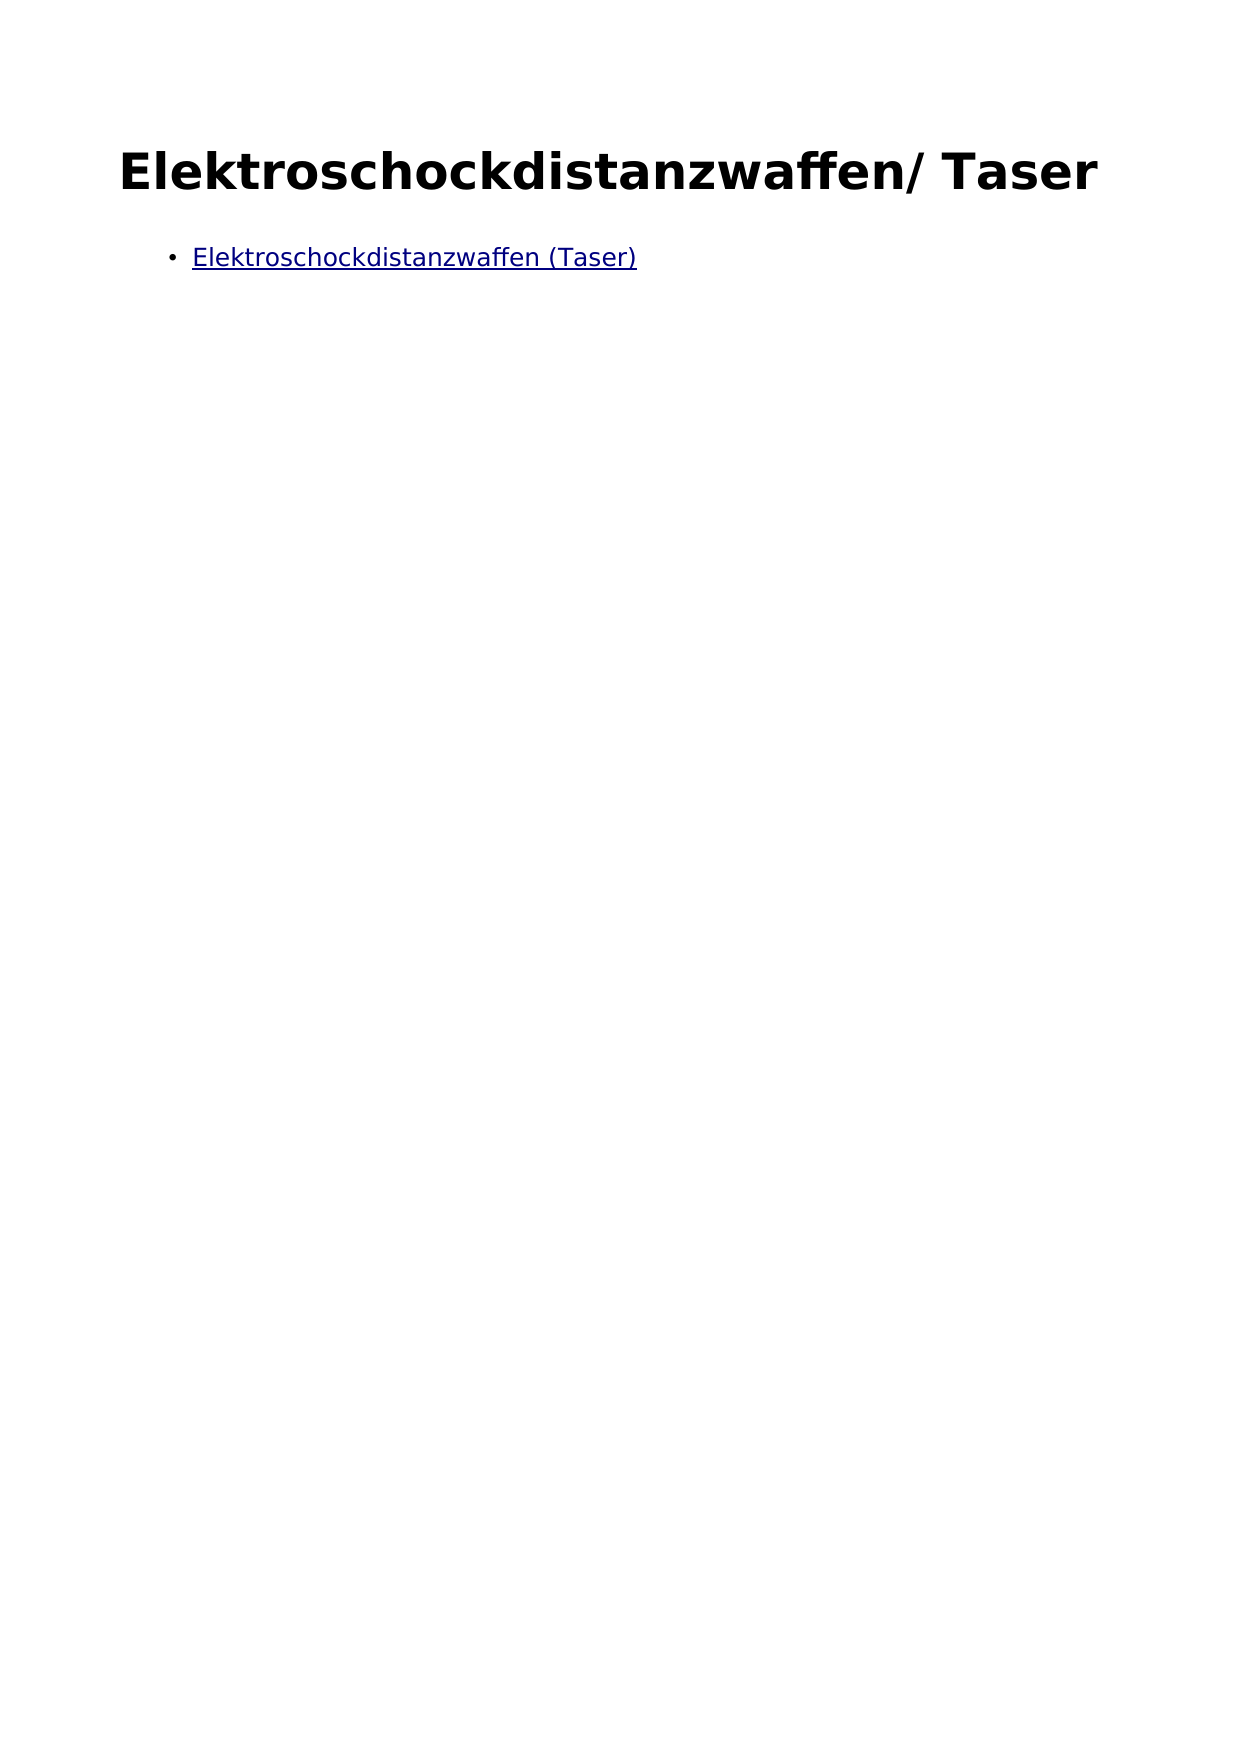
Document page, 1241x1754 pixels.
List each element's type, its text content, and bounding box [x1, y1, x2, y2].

list Elektroschockdistanzwaffen (Taser) [177, 243, 1122, 272]
subtitle Elektroschockdistanzwaffen/ Taser [118, 143, 1122, 201]
